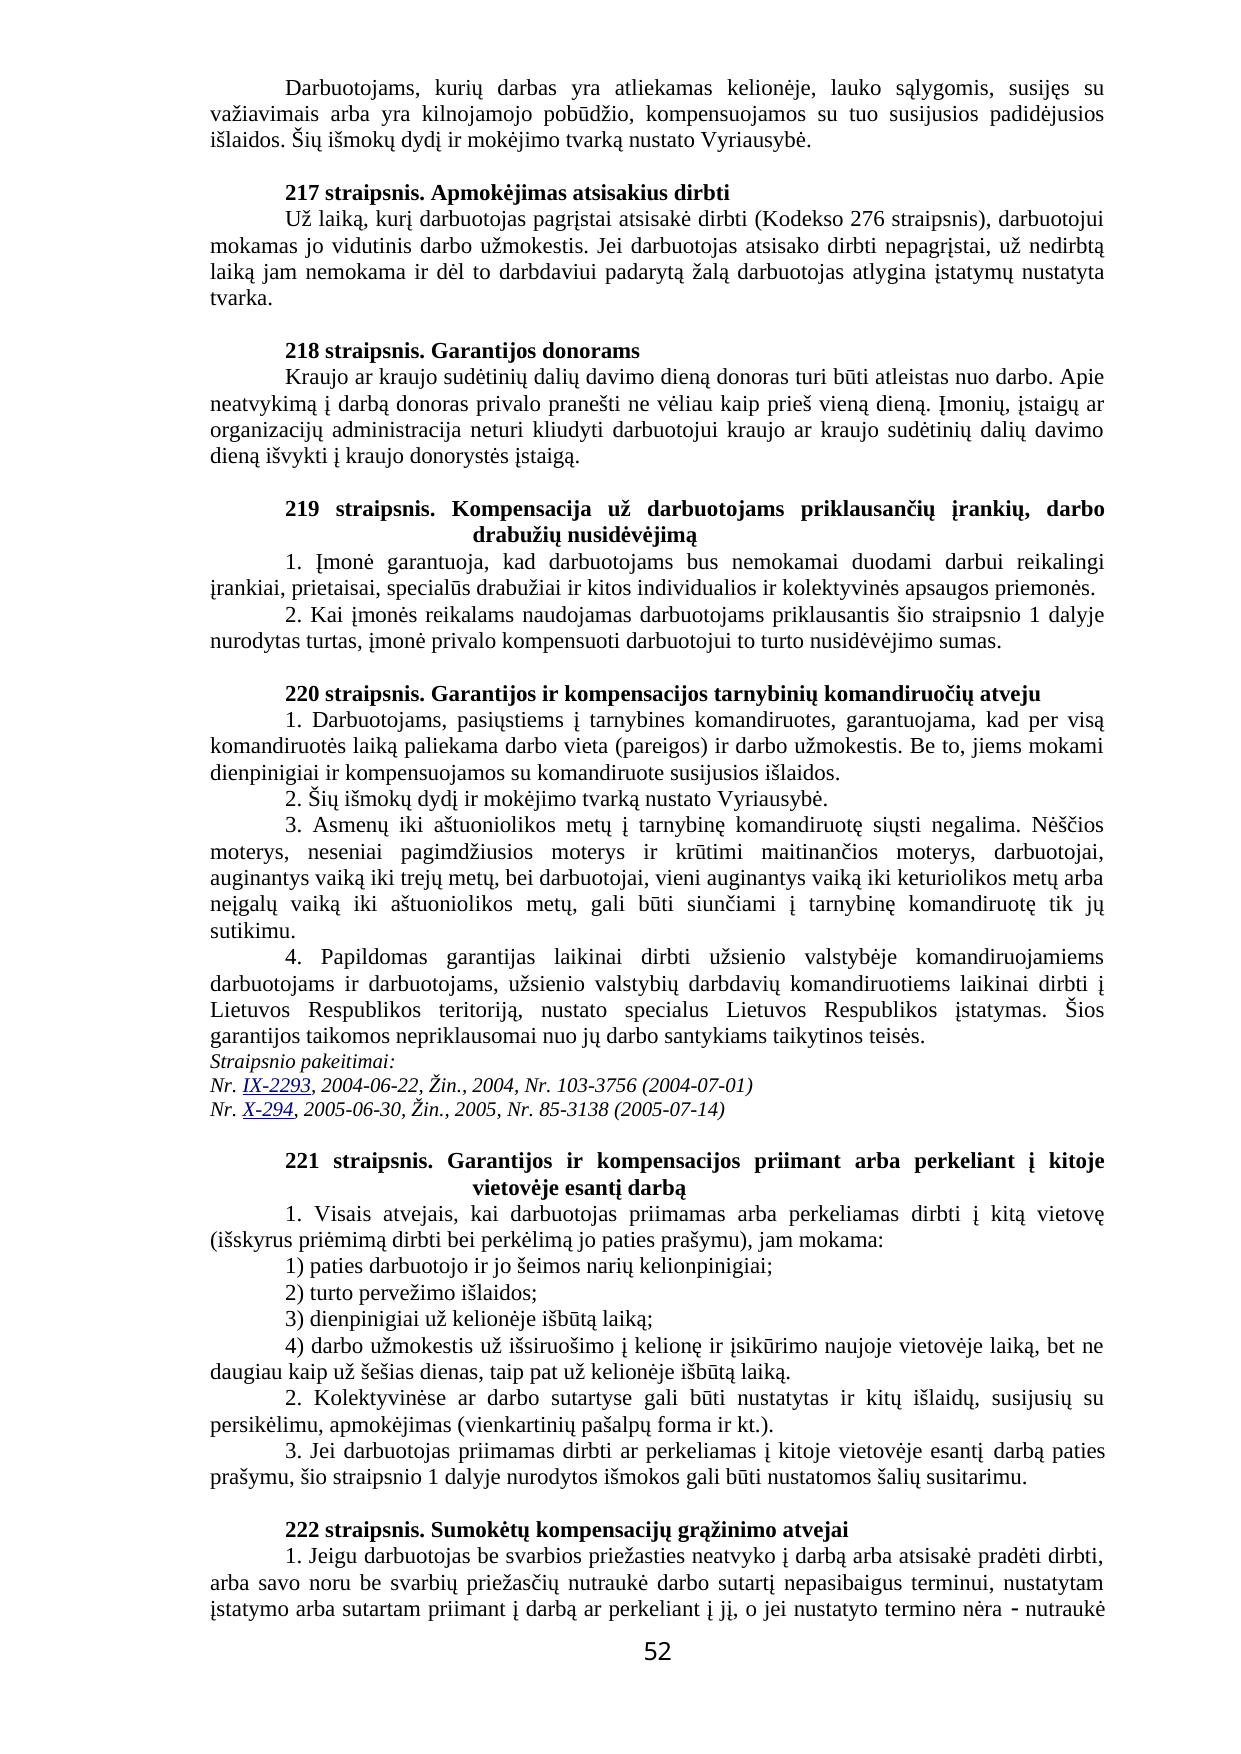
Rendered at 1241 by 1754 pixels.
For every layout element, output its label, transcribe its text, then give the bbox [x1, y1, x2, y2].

text 2. Šių išmokų dydį ir mokėjimo tvarką nustato Vyriausybė. [210, 785, 1106, 811]
text 3) dienpinigiai už kelionėje išbūtą laiką; [210, 1305, 1106, 1332]
text Nr. X-294, 2005-06-30, Žin., 2005, Nr. 85-3138 (2005-07-14) [210, 1097, 1106, 1121]
text 3. Asmenų iki aštuoniolikos metų į tarnybinę komandiruotę siųsti negalima. Nėščios moterys, neseniai pagimdžiusios moterys ir krūtimi maitinančios moterys, darbuotojai, auginantys vaiką iki trejų metų, bei darbuotojai, vieni auginantys vaiką iki keturiolikos metų arba neįgalų vaiką iki aštuoniolikos metų, gali būti siunčiami į tarnybinę komandiruotę tik jų sutikimu. [210, 811, 1106, 943]
text 4. Papildomas garantijas laikinai dirbti užsienio valstybėje komandiruojamiems darbuotojams ir darbuotojams, užsienio valstybių darbdavių komandiruotiems laikinai dirbti į Lietuvos Respublikos teritoriją, nustato specialus Lietuvos Respublikos įstatymas. Šios garantijos taikomos nepriklausomai nuo jų darbo santykiams taikytinos teisės. [210, 943, 1106, 1049]
text 1. Įmonė garantuoja, kad darbuotojams bus nemokamai duodami darbui reikalingi įrankiai, prietaisai, specialūs drabužiai ir kitos individualios ir kolektyvinės apsaugos priemonės. [210, 548, 1106, 601]
text 1. Visais atvejais, kai darbuotojas priimamas arba perkeliamas dirbti į kitą vietovę (išskyrus priėmimą dirbti bei perkėlimą jo paties prašymu), jam mokama: [210, 1200, 1106, 1253]
text 2) turto pervežimo išlaidos; [210, 1279, 1106, 1305]
text 222 straipsnis. Sumokėtų kompensacijų grąžinimo atvejai [210, 1516, 1106, 1542]
text Nr. IX-2293, 2004-06-22, Žin., 2004, Nr. 103-3756 (2004-07-01) [210, 1073, 1106, 1097]
text 1. Jeigu darbuotojas be svarbios priežasties neatvyko į darbą arba atsisakė pradėti dirbti, arba savo noru be svarbių priežasčių nutraukė darbo sutartį nepasibaigus terminui, nustatytam įstatymo arba sutartam priimant į darbą ar perkeliant į jį, o jei nustatyto termino nėra  nutraukė [210, 1542, 1106, 1622]
text 1. Darbuotojams, pasiųstiems į tarnybines komandiruotes, garantuojama, kad per visą komandiruotės laiką paliekama darbo vieta (pareigos) ir darbo užmokestis. Be to, jiems mokami dienpinigiai ir kompensuojamos su komandiruote susijusios išlaidos. [210, 706, 1106, 785]
text Už laiką, kurį darbuotojas pagrįstai atsisakė dirbti (Kodekso 276 straipsnis), darbuotojui mokamas jo vidutinis darbo užmokestis. Jei darbuotojas atsisako dirbti nepagrįstai, už nedirbtą laiką jam nemokama ir dėl to darbdaviui padarytą žalą darbuotojas atlygina įstatymų nustatyta tvarka. [210, 205, 1106, 311]
text 2. Kai įmonės reikalams naudojamas darbuotojams priklausantis šio straipsnio 1 dalyje nurodytas turtas, įmonė privalo kompensuoti darbuotojui to turto nusidėvėjimo sumas. [210, 601, 1106, 653]
text Darbuotojams, kurių darbas yra atliekamas kelionėje, lauko sąlygomis, susijęs su važiavimais arba yra kilnojamojo pobūdžio, kompensuojamos su tuo susijusios padidėjusios išlaidos. Šių išmokų dydį ir mokėjimo tvarką nustato Vyriausybė. [210, 73, 1106, 153]
text 3. Jei darbuotojas priimamas dirbti ar perkeliamas į kitoje vietovėje esantį darbą paties prašymu, šio straipsnio 1 dalyje nurodytos išmokos gali būti nustatomos šalių susitarimu. [210, 1437, 1106, 1490]
text Kraujo ar kraujo sudėtinių dalių davimo dieną donoras turi būti atleistas nuo darbo. Apie neatvykimą į darbą donoras privalo pranešti ne vėliau kaip prieš vieną dieną. Įmonių, įstaigų ar organizacijų administracija neturi kliudyti darbuotojui kraujo ar kraujo sudėtinių dalių davimo dieną išvykti į kraujo donorystės įstaigą. [210, 363, 1106, 469]
text 217 straipsnis. Apmokėjimas atsisakius dirbti [210, 179, 1106, 205]
text 220 straipsnis. Garantijos ir kompensacijos tarnybinių komandiruočių atveju [285, 680, 1106, 706]
text 4) darbo užmokestis už išsiruošimo į kelionę ir įsikūrimo naujoje vietovėje laiką, bet ne daugiau kaip už šešias dienas, taip pat už kelionėje išbūtą laiką. [210, 1332, 1106, 1384]
text 1) paties darbuotojo ir jo šeimos narių kelionpinigiai; [210, 1253, 1106, 1279]
text Straipsnio pakeitimai: [210, 1049, 1106, 1073]
text 2. Kolektyvinėse ar darbo sutartyse gali būti nustatytas ir kitų išlaidų, susijusių su persikėlimu, apmokėjimas (vienkartinių pašalpų forma ir kt.). [210, 1384, 1106, 1437]
text 219 straipsnis. Kompensacija už darbuotojams priklausančių įrankių, darbo drabužių nusidėvėjimą [285, 495, 1106, 548]
text 218 straipsnis. Garantijos donorams [210, 337, 1106, 363]
text 221 straipsnis. Garantijos ir kompensacijos priimant arba perkeliant į kitoje vietovėje esantį darbą [285, 1147, 1106, 1200]
